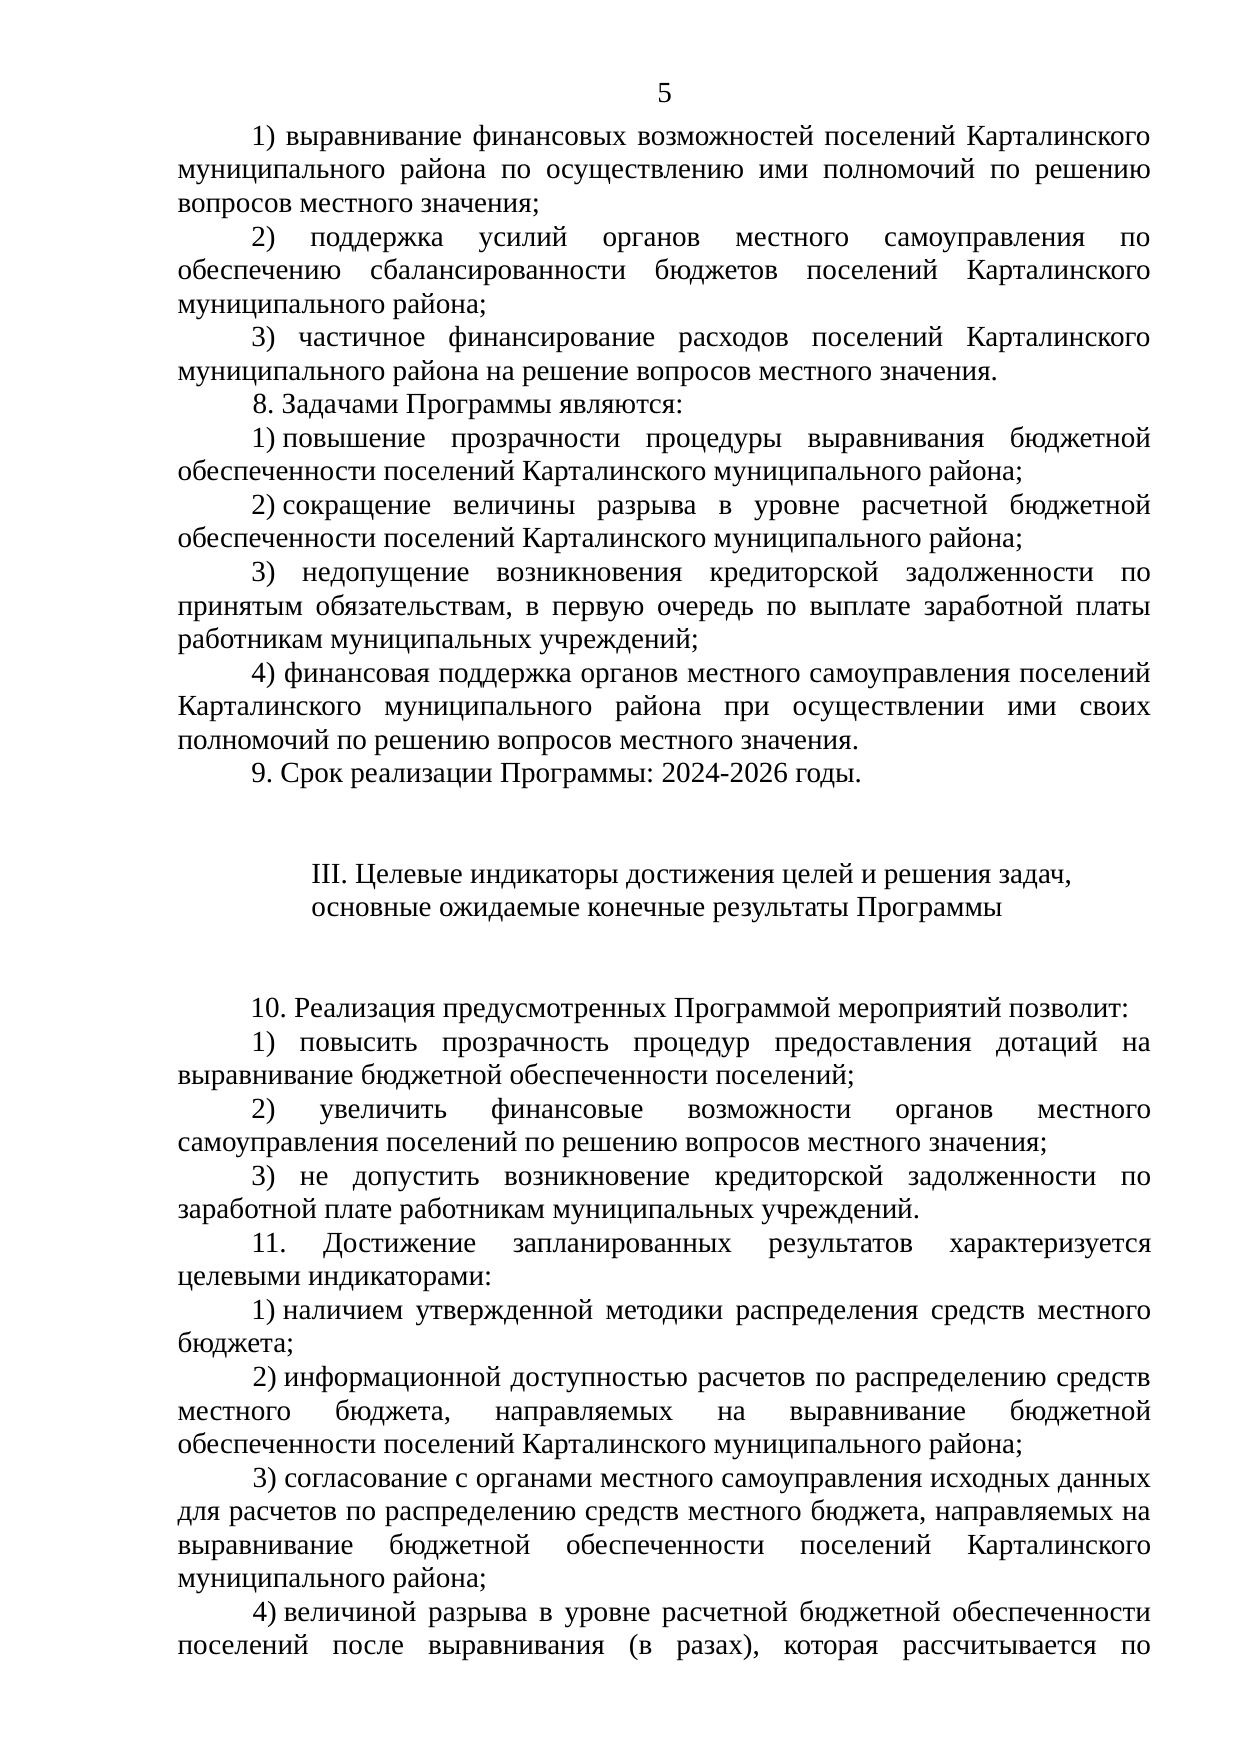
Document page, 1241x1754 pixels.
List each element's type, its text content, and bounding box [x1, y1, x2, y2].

text 2) сокращение величины разрыва в уровне расчетной бюджетной обеспеченности поселений Карталинского муниципального района; [177, 487, 1152, 554]
text 2) увеличить финансовые возможности органов местного самоуправления поселений по решению вопросов местного значения; [177, 1091, 1152, 1158]
text 8. Задачами Программы являются: [252, 386, 1152, 420]
text 2) поддержка усилий органов местного самоуправления по обеспечению сбалансированности бюджетов поселений Карталинского муниципального района; [177, 219, 1152, 319]
text 10. Реализация предусмотренных Программой мероприятий позволит: [177, 990, 1152, 1024]
text 3) недопущение возникновения кредиторской задолженности по принятым обязательствам, в первую очередь по выплате заработной платы работникам муниципальных учреждений; [177, 554, 1152, 655]
text 11. Достижение запланированных результатов характеризуется целевыми индикаторами: [177, 1225, 1152, 1292]
text 1) выравнивание финансовых возможностей поселений Карталинского муниципального района по осуществлению ими полномочий по решению вопросов местного значения; [177, 118, 1152, 219]
text 4) финансовая поддержка органов местного самоуправления поселений Карталинского муниципального района при осуществлении ими своих полномочий по решению вопросов местного значения. [177, 655, 1152, 755]
text 1) повышение прозрачности процедуры выравнивания бюджетной обеспеченности поселений Карталинского муниципального района; [177, 420, 1152, 487]
text 9. Срок реализации Программы: 2024-2026 годы. [177, 755, 1152, 789]
text III. Целевые индикаторы достижения целей и решения задач, основные ожидаемые конечные результаты Программы [311, 856, 1152, 923]
text 2) информационной доступностью расчетов по распределению средств местного бюджета, направляемых на выравнивание бюджетной обеспеченности поселений Карталинского муниципального района; [177, 1359, 1152, 1460]
text 1) наличием утвержденной методики распределения средств местного бюджета; [177, 1292, 1152, 1359]
text 3) согласование с органами местного самоуправления исходных данных для расчетов по распределению средств местного бюджета, направляемых на выравнивание бюджетной обеспеченности поселений Карталинского муниципального района; [177, 1460, 1152, 1594]
text 3) частичное финансирование расходов поселений Карталинского муниципального района на решение вопросов местного значения. [177, 319, 1152, 386]
text 1) повысить прозрачность процедур предоставления дотаций на выравнивание бюджетной обеспеченности поселений; [177, 1024, 1152, 1091]
text 4) величиной разрыва в уровне расчетной бюджетной обеспеченности поселений после выравнивания (в разах), которая рассчитывается по [177, 1594, 1152, 1661]
text 3) не допустить возникновение кредиторской задолженности по заработной плате работникам муниципальных учреждений. [177, 1158, 1152, 1225]
